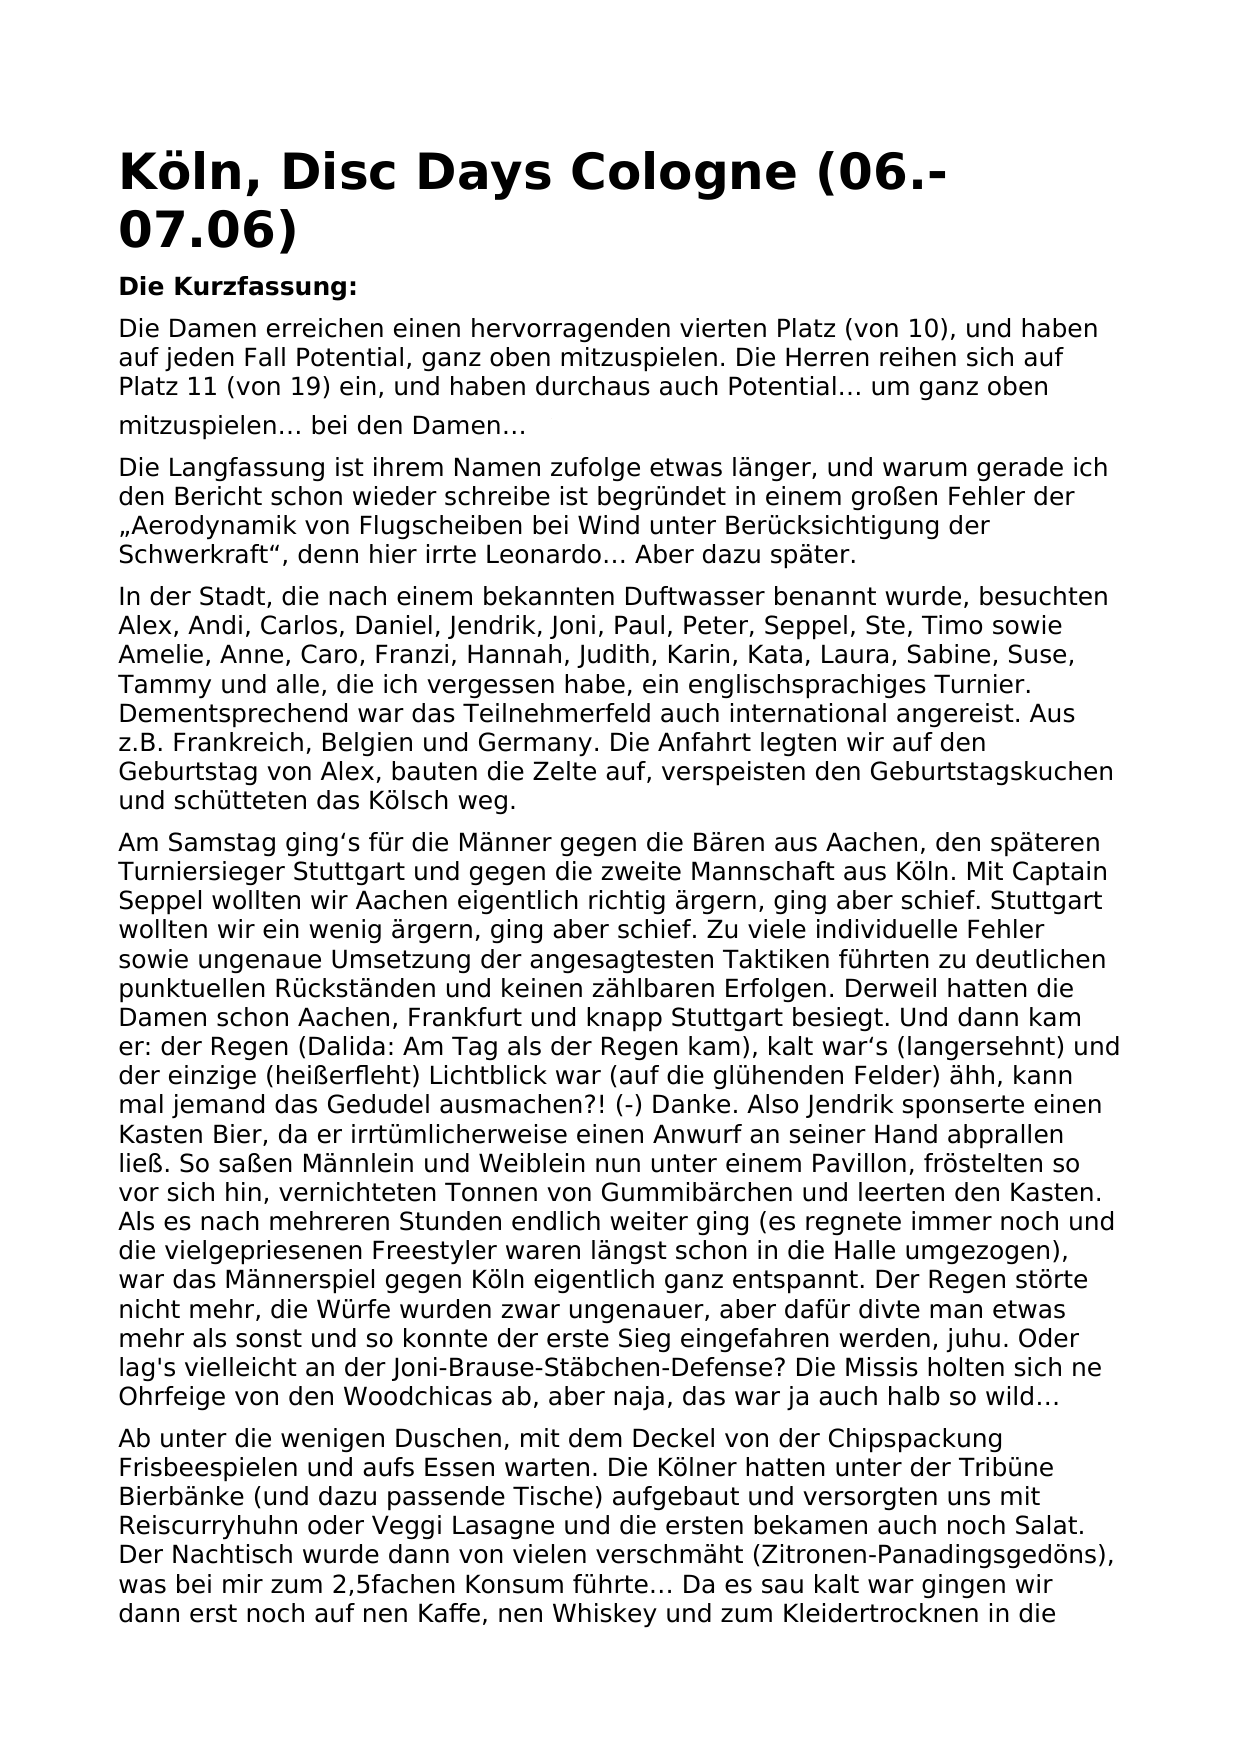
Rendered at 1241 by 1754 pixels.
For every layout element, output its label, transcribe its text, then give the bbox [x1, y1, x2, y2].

subtitle Köln, Disc Days Cologne (06.-07.06) [118, 143, 1122, 259]
text Am Samstag ging‘s für die Männer gegen die Bären aus Aachen, den späteren Turniersieger Stuttgart und gegen die zweite Mannschaft aus Köln. Mit Captain Seppel wollten wir Aachen eigentlich richtig ärgern, ging aber schief. Stuttgart wollten wir ein wenig ärgern, ging aber schief. Zu viele individuelle Fehler sowie ungenaue Umsetzung der angesagtesten Taktiken führten zu deutlichen punktuellen Rückständen und keinen zählbaren Erfolgen. Derweil hatten die Damen schon Aachen, Frankfurt und knapp Stuttgart besiegt. Und dann kam er: der Regen (Dalida: Am Tag als der Regen kam), kalt war‘s (langersehnt) und der einzige (heißerfleht) Lichtblick war (auf die glühenden Felder) ähh, kann mal jemand das Gedudel ausmachen?! (-) Danke. Also Jendrik sponserte einen Kasten Bier, da er irrtümlicherweise einen Anwurf an seiner Hand abprallen ließ. So saßen Männlein und Weiblein nun unter einem Pavillon, fröstelten so vor sich hin, vernichteten Tonnen von Gummibärchen und leerten den Kasten. Als es nach mehreren Stunden endlich weiter ging (es regnete immer noch und die vielgepriesenen Freestyler waren längst schon in die Halle umgezogen), war das Männerspiel gegen Köln eigentlich ganz entspannt. Der Regen störte nicht mehr, die Würfe wurden zwar ungenauer, aber dafür divte man etwas mehr als sonst und so konnte der erste Sieg eingefahren werden, juhu. Oder lag's vielleicht an der Joni-Brause-Stäbchen-Defense? Die Missis holten sich ne Ohrfeige von den Woodchicas ab, aber naja, das war ja auch halb so wild… [118, 828, 1122, 1411]
text Die Damen erreichen einen hervorragenden vierten Platz (von 10), und haben auf jeden Fall Potential, ganz oben mitzuspielen. Die Herren reihen sich auf Platz 11 (von 19) ein, und haben durchaus auch Potential… um ganz oben mitzuspielen… bei den Damen… [118, 314, 1122, 441]
text In der Stadt, die nach einem bekannten Duftwasser benannt wurde, besuchten Alex, Andi, Carlos, Daniel, Jendrik, Joni, Paul, Peter, Seppel, Ste, Timo sowie Amelie, Anne, Caro, Franzi, Hannah, Judith, Karin, Kata, Laura, Sabine, Suse, Tammy und alle, die ich vergessen habe, ein englischsprachiges Turnier. Dementsprechend war das Teilnehmerfeld auch international angereist. Aus z.B. Frankreich, Belgien und Germany. Die Anfahrt legten wir auf den Geburtstag von Alex, bauten die Zelte auf, verspeisten den Geburtstagskuchen und schütteten das Kölsch weg. [118, 582, 1122, 816]
text Die Langfassung ist ihrem Namen zufolge etwas länger, und warum gerade ich den Bericht schon wieder schreibe ist begründet in einem großen Fehler der „Aerodynamik von Flugscheiben bei Wind unter Berücksichtigung der Schwerkraft“, denn hier irrte Leonardo… Aber dazu später. [118, 453, 1122, 570]
text Die Kurzfassung: [118, 272, 1122, 301]
text Ab unter die wenigen Duschen, mit dem Deckel von der Chipspackung Frisbeespielen und aufs Essen warten. Die Kölner hatten unter der Tribüne Bierbänke (und dazu passende Tische) aufgebaut und versorgten uns mit Reiscurryhuhn oder Veggi Lasagne und die ersten bekamen auch noch Salat. Der Nachtisch wurde dann von vielen verschmäht (Zitronen-Panadingsgedöns), was bei mir zum 2,5fachen Konsum führte… Da es sau kalt war gingen wir dann erst noch auf nen Kaffe, nen Whiskey und zum Kleidertrocknen in die [118, 1424, 1122, 1628]
